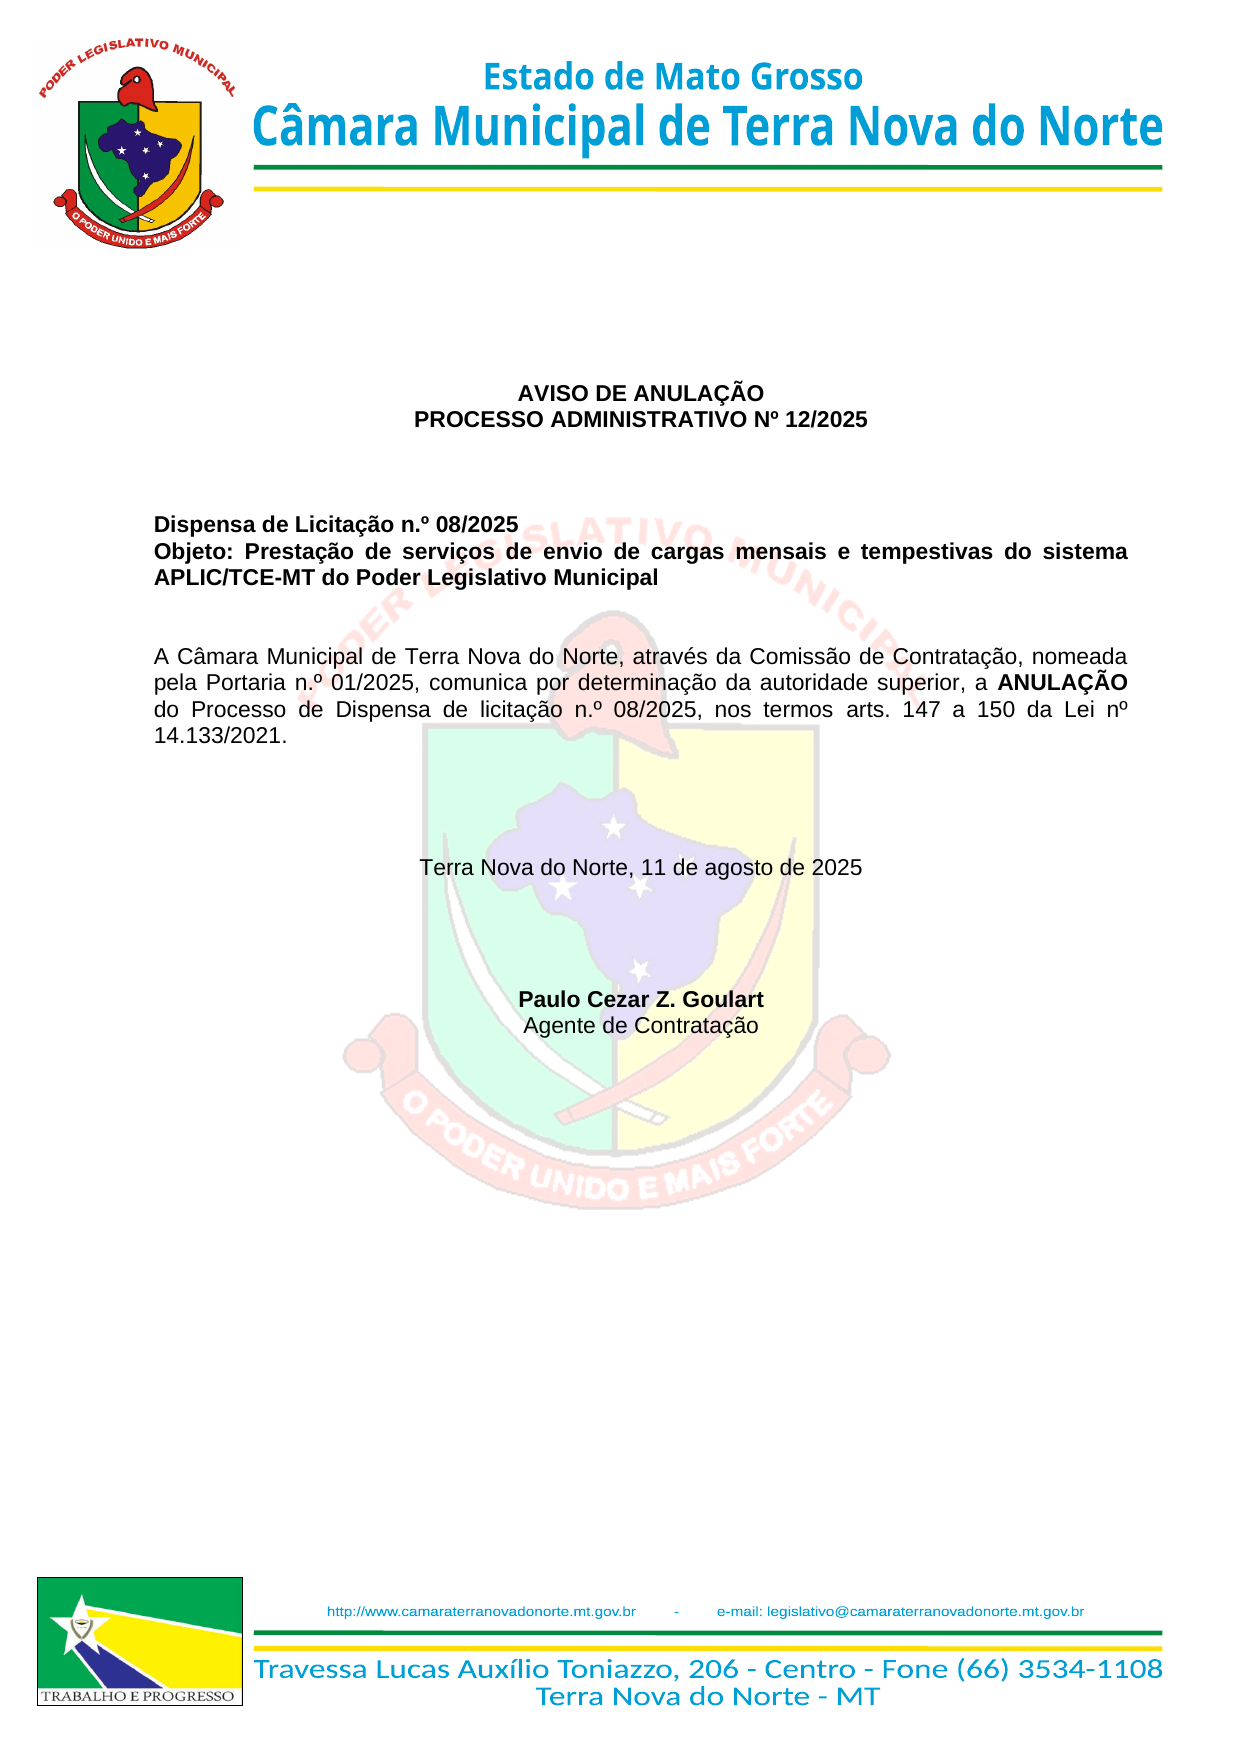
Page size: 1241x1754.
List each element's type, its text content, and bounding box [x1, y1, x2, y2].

text Objeto: Prestação de serviços de envio de cargas mensais e tempestivas do sistema APLIC/TCE-MT do Poder Legislativo Municipal [153, 538, 284, 590]
text Dispensa de Licitação n.º 08/2025 [153, 511, 284, 538]
text A Câmara Municipal de Terra Nova do Norte, através da Comissão de Contratação, nomeada pela Portaria n.º 01/2025, comunica por determinação da autoridade superior, a ANULAÇÃO do Processo de Dispensa de licitação n.º 08/2025, nos termos arts. 147 a 150 da Lei nº 14.133/2021. [947, 643, 1128, 748]
picture [38, 1578, 242, 1705]
text Paulo Cezar Z. Goulart [947, 986, 1128, 1012]
text Terra Nova do Norte, 11 de agosto de 2025 [947, 854, 1128, 880]
text AVISO DE ANULAÇÃO [153, 379, 1128, 406]
picture [35, 36, 241, 251]
text Paulo Cezar Z. Goulart [153, 986, 284, 1012]
text Agente de Contratação [947, 1012, 1128, 1038]
text Terra Nova do Norte, 11 de agosto de 2025 [153, 854, 284, 880]
text Dispensa de Licitação n.º 08/2025 [947, 511, 1097, 538]
text A Câmara Municipal de Terra Nova do Norte, através da Comissão de Contratação, nomeada pela Portaria n.º 01/2025, comunica por determinação da autoridade superior, a ANULAÇÃO do Processo de Dispensa de licitação n.º 08/2025, nos termos arts. 147 a 150 da Lei nº 14.133/2021. [153, 643, 284, 748]
text Agente de Contratação [153, 1012, 284, 1038]
text Objeto: Prestação de serviços de envio de cargas mensais e tempestivas do sistema APLIC/TCE-MT do Poder Legislativo Municipal [947, 538, 1128, 590]
picture [836, 1606, 849, 1613]
text PROCESSO ADMINISTRATIVO Nº 12/2025 [153, 406, 1128, 432]
